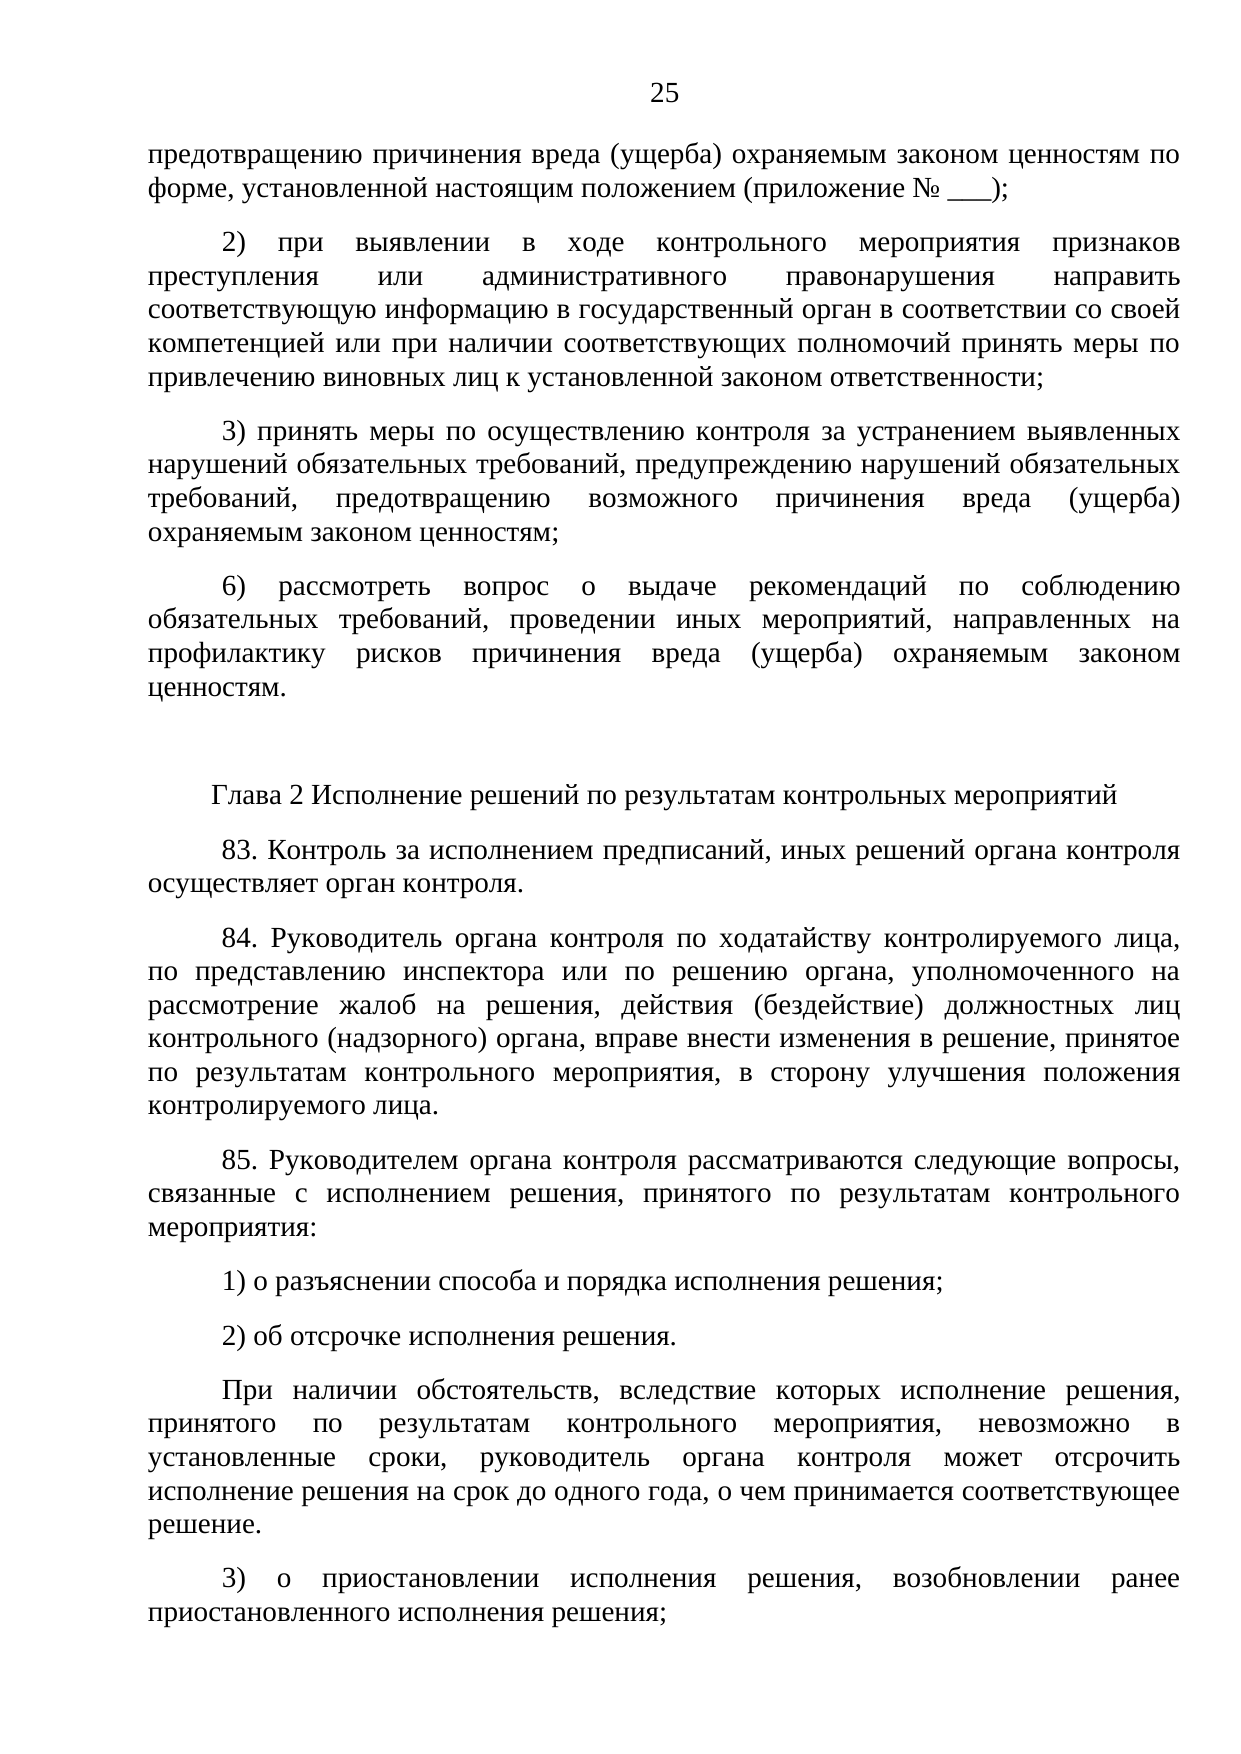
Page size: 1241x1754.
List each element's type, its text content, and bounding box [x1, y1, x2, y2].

text 3) принять меры по осуществлению контроля за устранением выявленных нарушений обязательных требований, предупреждению нарушений обязательных требований, предотвращению возможного причинения вреда (ущерба) охраняемым законом ценностям; [148, 413, 1181, 547]
text Глава 2 Исполнение решений по результатам контрольных мероприятий [148, 777, 1181, 811]
text 2) при выявлении в ходе контрольного мероприятия признаков преступления или административного правонарушения направить соответствующую информацию в государственный орган в соответствии со своей компетенцией или при наличии соответствующих полномочий принять меры по привлечению виновных лиц к установленной законом ответственности; [148, 224, 1181, 392]
text 83. Контроль за исполнением предписаний, иных решений органа контроля осуществляет орган контроля. [148, 832, 1181, 899]
text предотвращению причинения вреда (ущерба) охраняемым законом ценностям по форме, установленной настоящим положением (приложение № ___); [148, 137, 1181, 204]
text 85. Руководителем органа контроля рассматриваются следующие вопросы, связанные с исполнением решения, принятого по результатам контрольного мероприятия: [148, 1142, 1181, 1242]
text При наличии обстоятельств, вследствие которых исполнение решения, принятого по результатам контрольного мероприятия, невозможно в установленные сроки, руководитель органа контроля может отсрочить исполнение решения на срок до одного года, о чем принимается соответствующее решение. [148, 1372, 1181, 1540]
text 6) рассмотреть вопрос о выдаче рекомендаций по соблюдению обязательных требований, проведении иных мероприятий, направленных на профилактику рисков причинения вреда (ущерба) охраняемым законом ценностям. [148, 568, 1181, 702]
text 2) об отсрочке исполнения решения. [148, 1318, 1181, 1351]
text 1) о разъяснении способа и порядка исполнения решения; [148, 1263, 1181, 1297]
text 84. Руководитель органа контроля по ходатайству контролируемого лица, по представлению инспектора или по решению органа, уполномоченного на рассмотрение жалоб на решения, действия (бездействие) должностных лиц контрольного (надзорного) органа, вправе внести изменения в решение, принятое по результатам контрольного мероприятия, в сторону улучшения положения контролируемого лица. [148, 920, 1181, 1121]
text 3) о приостановлении исполнения решения, возобновлении ранее приостановленного исполнения решения; [148, 1561, 1181, 1628]
